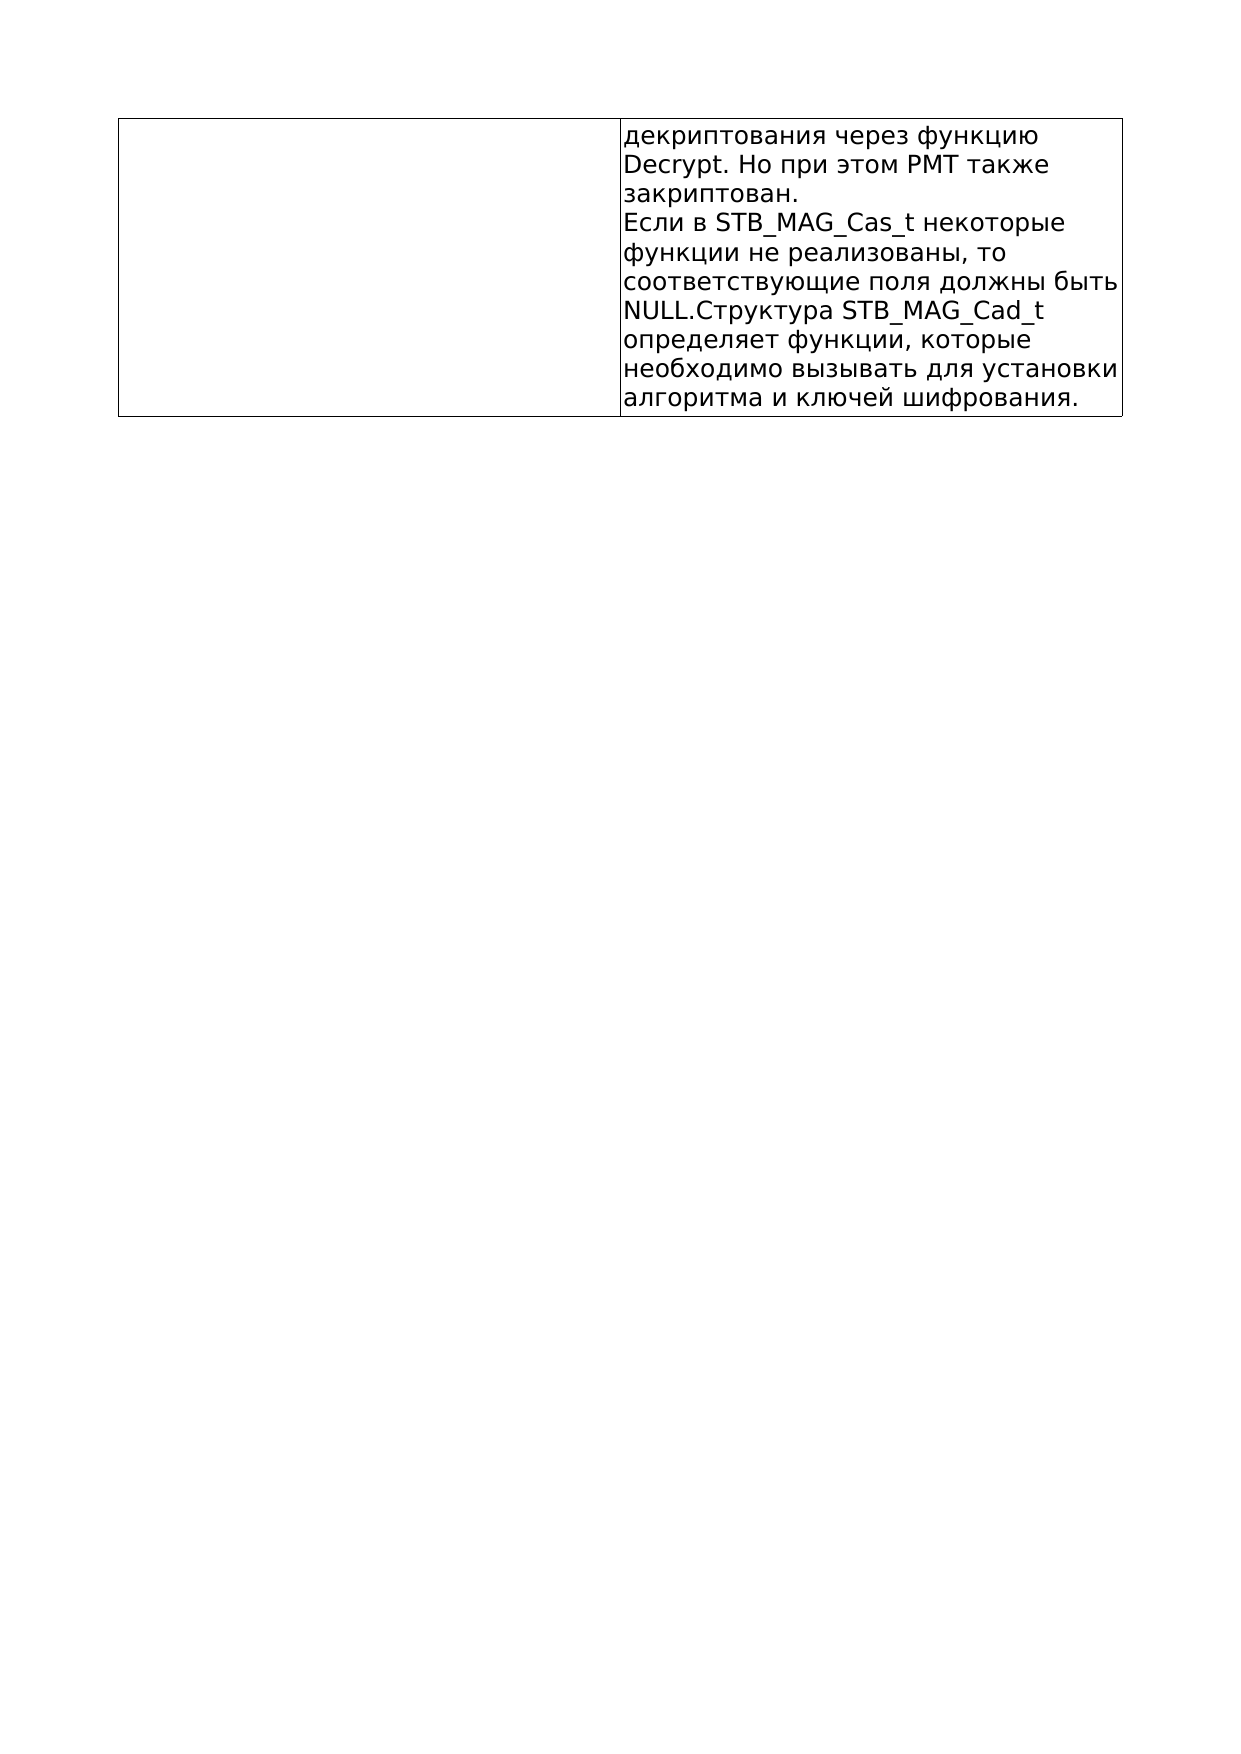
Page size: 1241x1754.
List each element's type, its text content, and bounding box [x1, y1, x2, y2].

table_cell [119, 119, 620, 416]
table_cell декриптования через функцию Decrypt. Но при этом PMT также закриптован. Если в STB_MAG_Cas_t некоторые функции не реализованы, то соответствующие поля должны быть NULL.Структура STB_MAG_Cad_t определяет функции, которые необходимо вызывать для установки алгоритма и ключей шифрования. [621, 119, 1122, 416]
